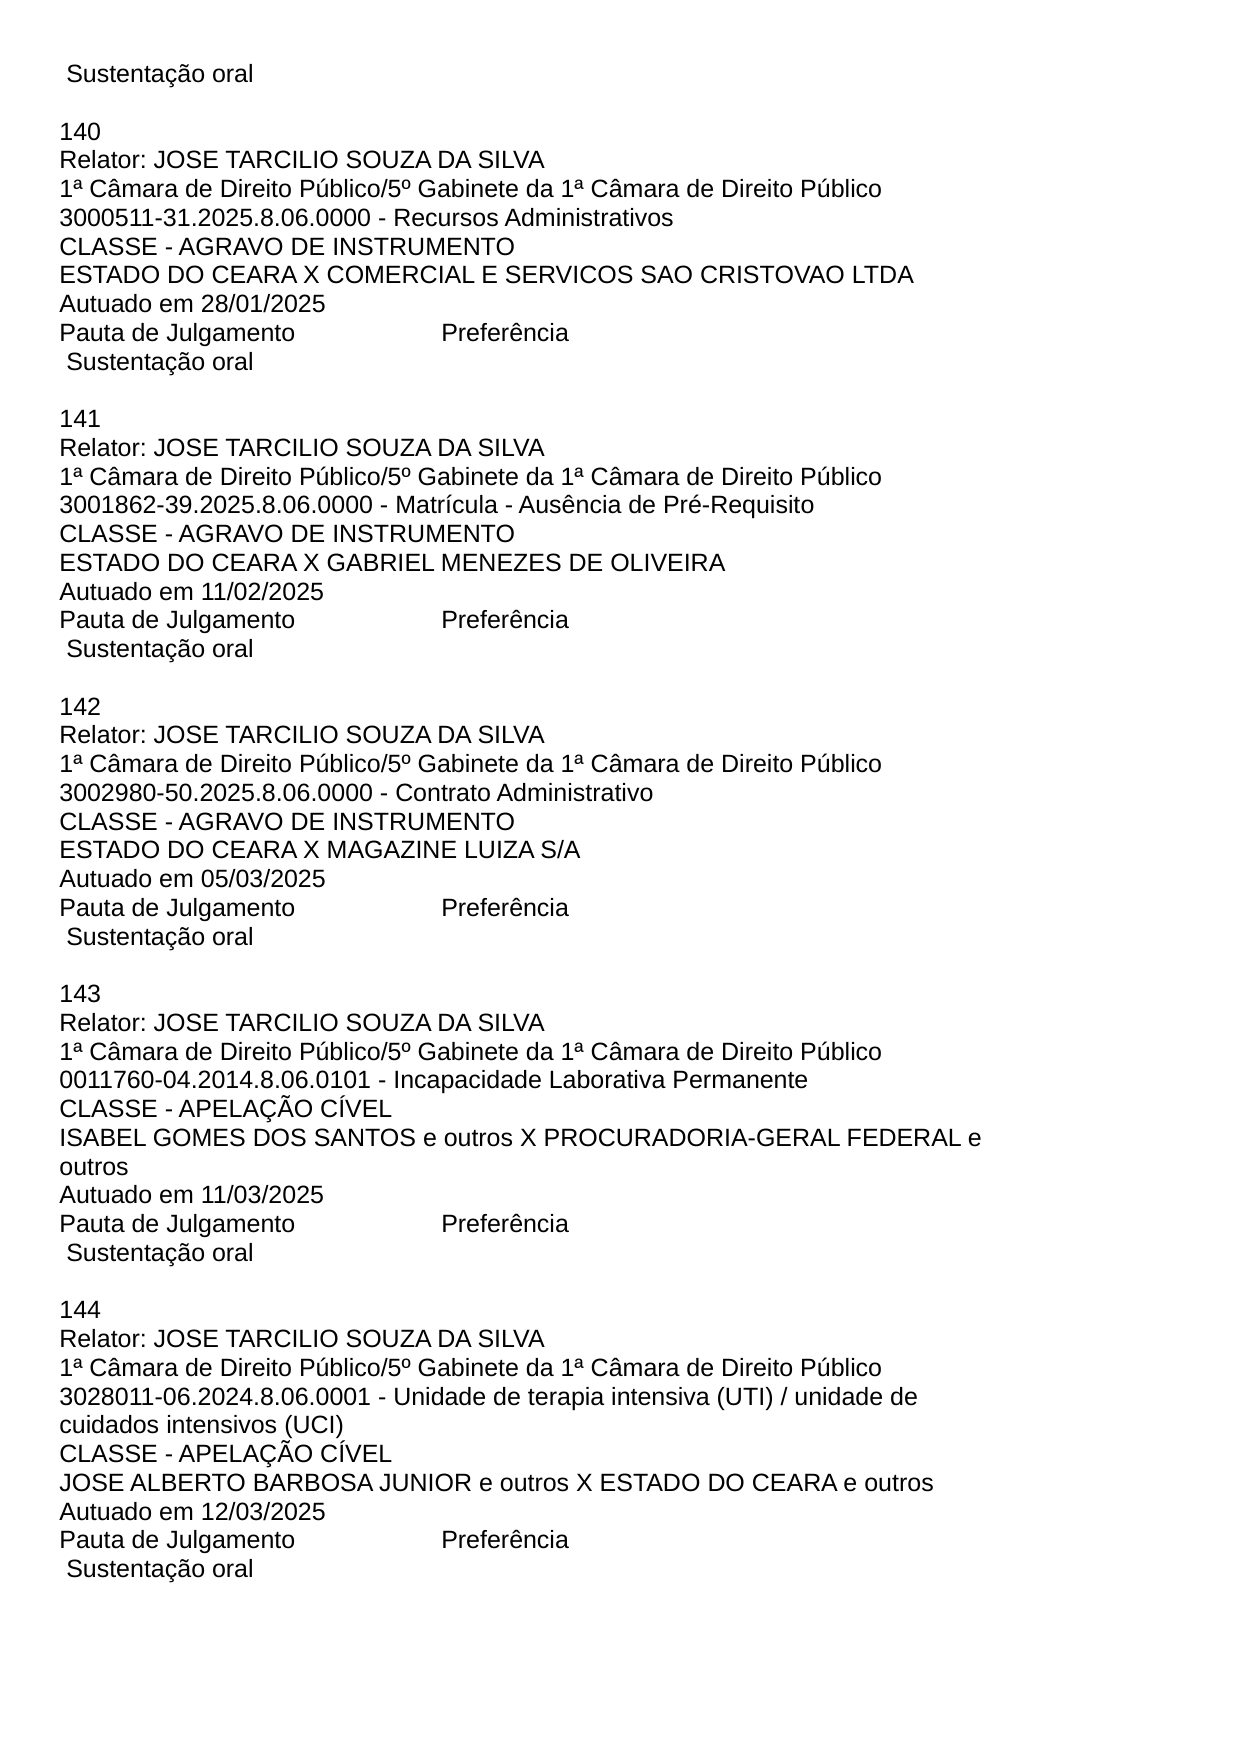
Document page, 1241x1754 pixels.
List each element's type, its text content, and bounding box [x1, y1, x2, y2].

text 141 [59, 404, 989, 433]
text 1ª Câmara de Direito Público/5º Gabinete da 1ª Câmara de Direito Público [59, 749, 989, 778]
text 3028011-06.2024.8.06.0001 - Unidade de terapia intensiva (UTI) / unidade de cuidados intensivos (UCI) [59, 1382, 989, 1439]
text Pauta de Julgamento Preferência [59, 605, 989, 634]
text ESTADO DO CEARA X GABRIEL MENEZES DE OLIVEIRA [59, 548, 989, 577]
text Pauta de Julgamento Preferência [59, 1209, 989, 1238]
text Sustentação oral [59, 922, 989, 950]
text Sustentação oral [59, 1238, 989, 1267]
text Pauta de Julgamento Preferência [59, 893, 989, 922]
text 3000511-31.2025.8.06.0000 - Recursos Administrativos [59, 203, 989, 232]
text 0011760-04.2014.8.06.0101 - Incapacidade Laborativa Permanente [59, 1065, 989, 1094]
text ESTADO DO CEARA X COMERCIAL E SERVICOS SAO CRISTOVAO LTDA [59, 260, 989, 289]
text Autuado em 12/03/2025 [59, 1497, 989, 1525]
text CLASSE - AGRAVO DE INSTRUMENTO [59, 807, 989, 835]
text Pauta de Julgamento Preferência [59, 1525, 989, 1554]
text 144 [59, 1295, 989, 1324]
text ESTADO DO CEARA X MAGAZINE LUIZA S/A [59, 835, 989, 864]
text Autuado em 28/01/2025 [59, 289, 989, 318]
text 140 [59, 117, 989, 145]
text Autuado em 11/02/2025 [59, 577, 989, 605]
text Sustentação oral [59, 1554, 989, 1583]
text 3002980-50.2025.8.06.0000 - Contrato Administrativo [59, 778, 989, 807]
text Pauta de Julgamento Preferência [59, 318, 989, 347]
text CLASSE - APELAÇÃO CÍVEL [59, 1439, 989, 1468]
text 142 [59, 692, 989, 720]
text JOSE ALBERTO BARBOSA JUNIOR e outros X ESTADO DO CEARA e outros [59, 1468, 989, 1497]
text 1ª Câmara de Direito Público/5º Gabinete da 1ª Câmara de Direito Público [59, 1037, 989, 1065]
text CLASSE - AGRAVO DE INSTRUMENTO [59, 232, 989, 260]
text Sustentação oral [59, 634, 989, 663]
text 1ª Câmara de Direito Público/5º Gabinete da 1ª Câmara de Direito Público [59, 462, 989, 490]
text Autuado em 11/03/2025 [59, 1180, 989, 1209]
text CLASSE - AGRAVO DE INSTRUMENTO [59, 519, 989, 548]
text Sustentação oral [59, 59, 989, 88]
text Relator: JOSE TARCILIO SOUZA DA SILVA [59, 720, 989, 749]
text Sustentação oral [59, 347, 989, 375]
text 1ª Câmara de Direito Público/5º Gabinete da 1ª Câmara de Direito Público [59, 1353, 989, 1382]
text Autuado em 05/03/2025 [59, 864, 989, 893]
text Relator: JOSE TARCILIO SOUZA DA SILVA [59, 433, 989, 462]
text Relator: JOSE TARCILIO SOUZA DA SILVA [59, 1324, 989, 1353]
text Relator: JOSE TARCILIO SOUZA DA SILVA [59, 145, 989, 174]
text 143 [59, 979, 989, 1008]
text Relator: JOSE TARCILIO SOUZA DA SILVA [59, 1008, 989, 1037]
text 3001862-39.2025.8.06.0000 - Matrícula - Ausência de Pré-Requisito [59, 490, 989, 519]
text ISABEL GOMES DOS SANTOS e outros X PROCURADORIA-GERAL FEDERAL e outros [59, 1123, 989, 1180]
text 1ª Câmara de Direito Público/5º Gabinete da 1ª Câmara de Direito Público [59, 174, 989, 203]
text CLASSE - APELAÇÃO CÍVEL [59, 1094, 989, 1123]
